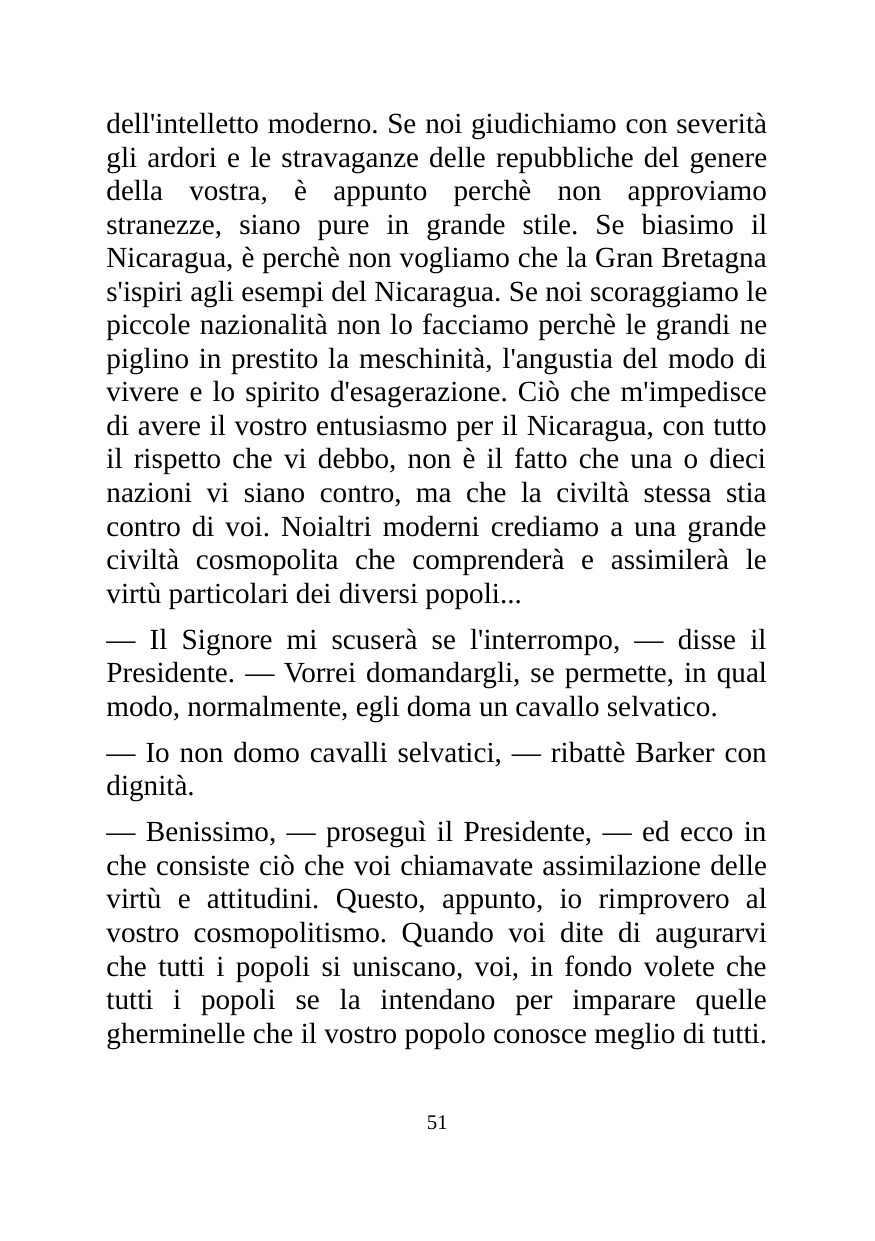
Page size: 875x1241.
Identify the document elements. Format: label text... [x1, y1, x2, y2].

text dell'intelletto moderno. Se noi giudichiamo con severità gli ardori e le stravaganze delle repubbliche del genere della vostra, è appunto perchè non approviamo stranezze, siano pure in grande stile. Se biasimo il Nicaragua, è perchè non vogliamo che la Gran Bretagna s'ispiri agli esempi del Nicaragua. Se noi scoraggiamo le piccole nazionalità non lo facciamo perchè le grandi ne piglino in prestito la meschinità, l'angustia del modo di vivere e lo spirito d'esagerazione. Ciò che m'impedisce di avere il vostro entusiasmo per il Nicaragua, con tutto il rispetto che vi debbo, non è il fatto che una o dieci nazioni vi siano contro, ma che la civiltà stessa stia contro di voi. Noialtri moderni crediamo a una grande civiltà cosmopolita che comprenderà e assimilerà le virtù particolari dei diversi popoli... [106, 106, 768, 609]
text — Il Signore mi scuserà se l'interrompo, — disse il Presidente. — Vorrei domandargli, se permette, in qual modo, normalmente, egli doma un cavallo selvatico. [106, 622, 768, 722]
text — Io non domo cavalli selvatici, — ribattè Barker con dignità. [106, 735, 768, 802]
text — Benissimo, — proseguì il Presidente, — ed ecco in che consiste ciò che voi chiamavate assimilazione delle virtù e attitudini. Questo, appunto, io rimprovero al vostro cosmopolitismo. Quando voi dite di augurarvi che tutti i popoli si uniscano, voi, in fondo volete che tutti i popoli se la intendano per imparare quelle gherminelle che il vostro popolo conosce meglio di tutti. [106, 814, 768, 1049]
